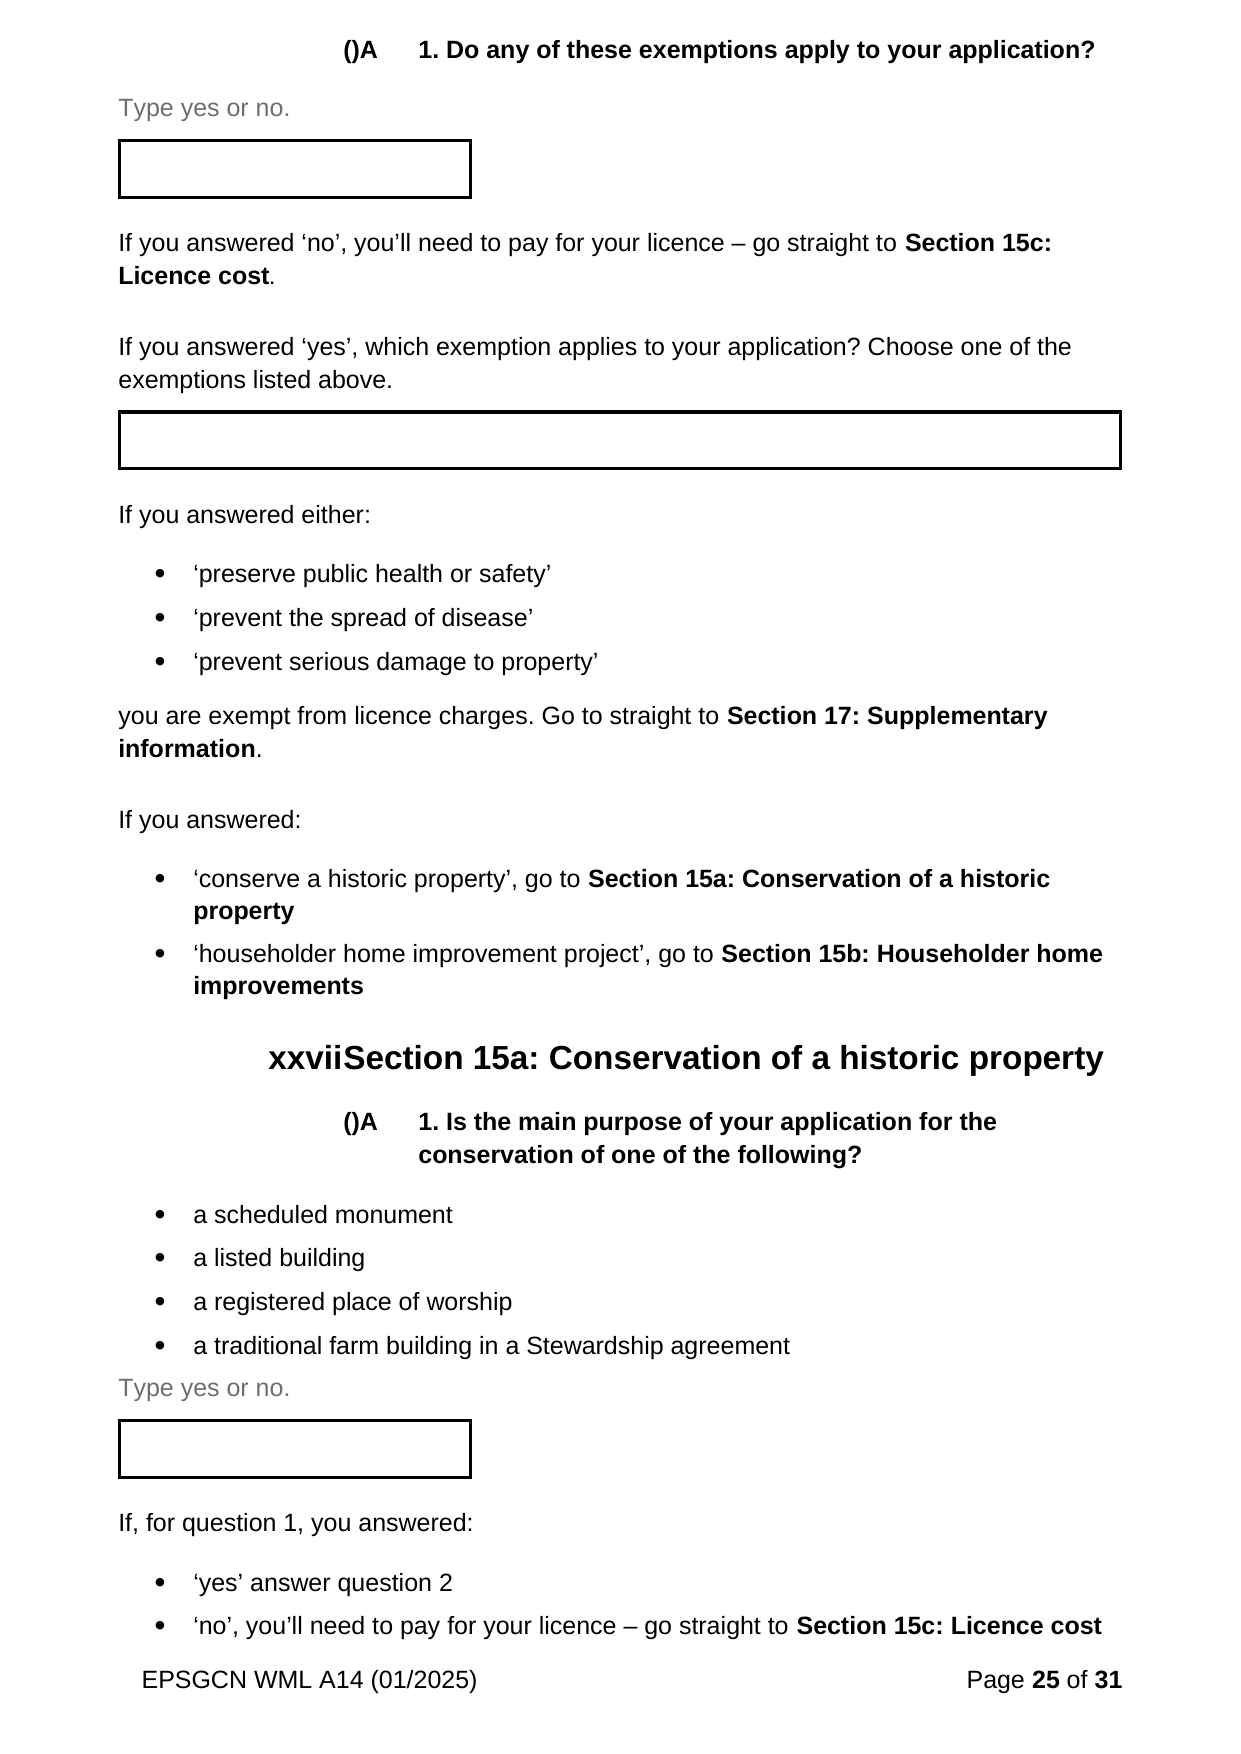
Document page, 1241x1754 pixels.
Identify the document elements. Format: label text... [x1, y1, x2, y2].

list a registered place of worship [156, 1286, 1122, 1317]
list a listed building [156, 1242, 1122, 1273]
subtitle Section 15a: Conservation of a historic property [268, 1038, 1122, 1076]
text Type yes or no. [118, 1373, 1122, 1402]
list a traditional farm building in a Stewardship agreement [156, 1329, 1122, 1361]
text If, for question 1, you answered: [118, 1508, 1122, 1537]
list ‘prevent the spread of disease’ [156, 601, 1122, 633]
text If you answered: [118, 805, 1122, 834]
list ‘conserve a historic property’, go to Section 15a: Conservation of a historic property [156, 863, 1122, 925]
list ‘preserve public health or safety’ [156, 558, 1122, 589]
subtitle 1. Is the main purpose of your application for the conservation of one of the following? [343, 1107, 1122, 1169]
text Type yes or no. [118, 93, 1122, 122]
list ‘yes’ answer question 2 [156, 1566, 1122, 1597]
list ‘prevent serious damage to property’ [156, 645, 1122, 676]
subtitle 1. Do any of these exemptions apply to your application? [343, 35, 1122, 64]
text If you answered ‘no’, you’ll need to pay for your licence – go straight to Section 15c: Licence cost. [118, 228, 1122, 290]
text If you answered ‘yes’, which exemption applies to your application? Choose one of the exemptions listed above. [118, 332, 1122, 393]
list ‘householder home improvement project’, go to Section 15b: Householder home improvements [156, 938, 1122, 1000]
text If you answered either: [118, 499, 1122, 528]
text you are exempt from licence charges. Go to straight to Section 17: Supplementary information. [118, 701, 1122, 763]
list ‘no’, you’ll need to pay for your licence – go straight to Section 15c: Licence cost [156, 1610, 1122, 1641]
list a scheduled monument [156, 1198, 1122, 1229]
